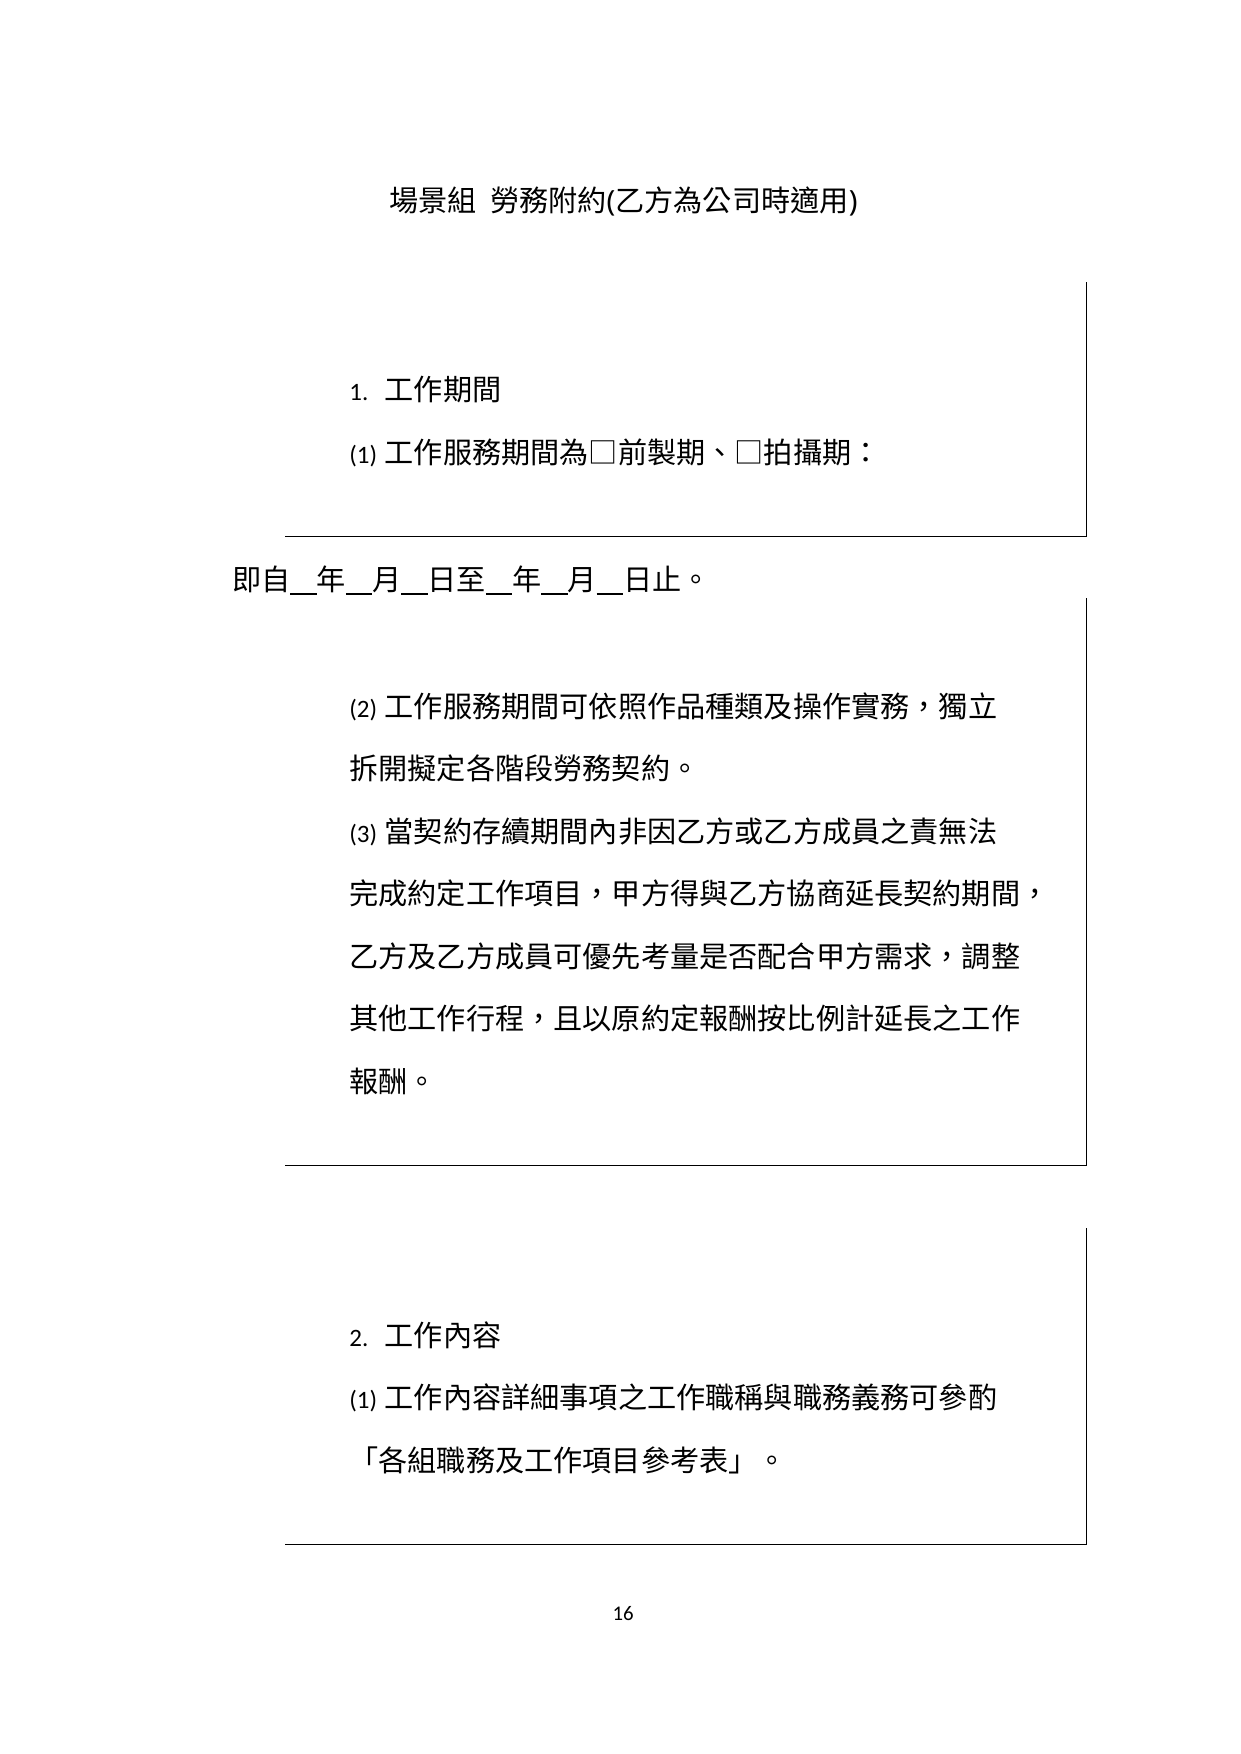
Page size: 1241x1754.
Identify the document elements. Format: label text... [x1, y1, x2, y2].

list 工作期間 [284, 282, 1086, 409]
list 工作內容詳細事項之工作職稱與職務義務可參酌「各組職務及工作項目參考表」。 [284, 1354, 1087, 1544]
list 當契約存續期間內非因乙方或乙方成員之責無法完成約定工作項目，甲方得與乙方協商延長契約期間，乙方及乙方成員可優先考量是否配合甲方需求，調整其他工作行程，且以原約定報酬按比例計延長之工作報酬。 [284, 788, 1086, 1165]
list 工作服務期間為□前製期、□拍攝期： [284, 409, 1086, 536]
list 工作服務期間可依照作品種類及操作實務，獨立拆開擬定各階段勞務契約。 [284, 598, 1086, 788]
list 工作內容 [284, 1227, 1087, 1354]
text 即自 年 月 日至 年 月 日止。 [159, 536, 1087, 598]
text 場景組 勞務附約(乙方為公司時適用) [159, 157, 1087, 219]
